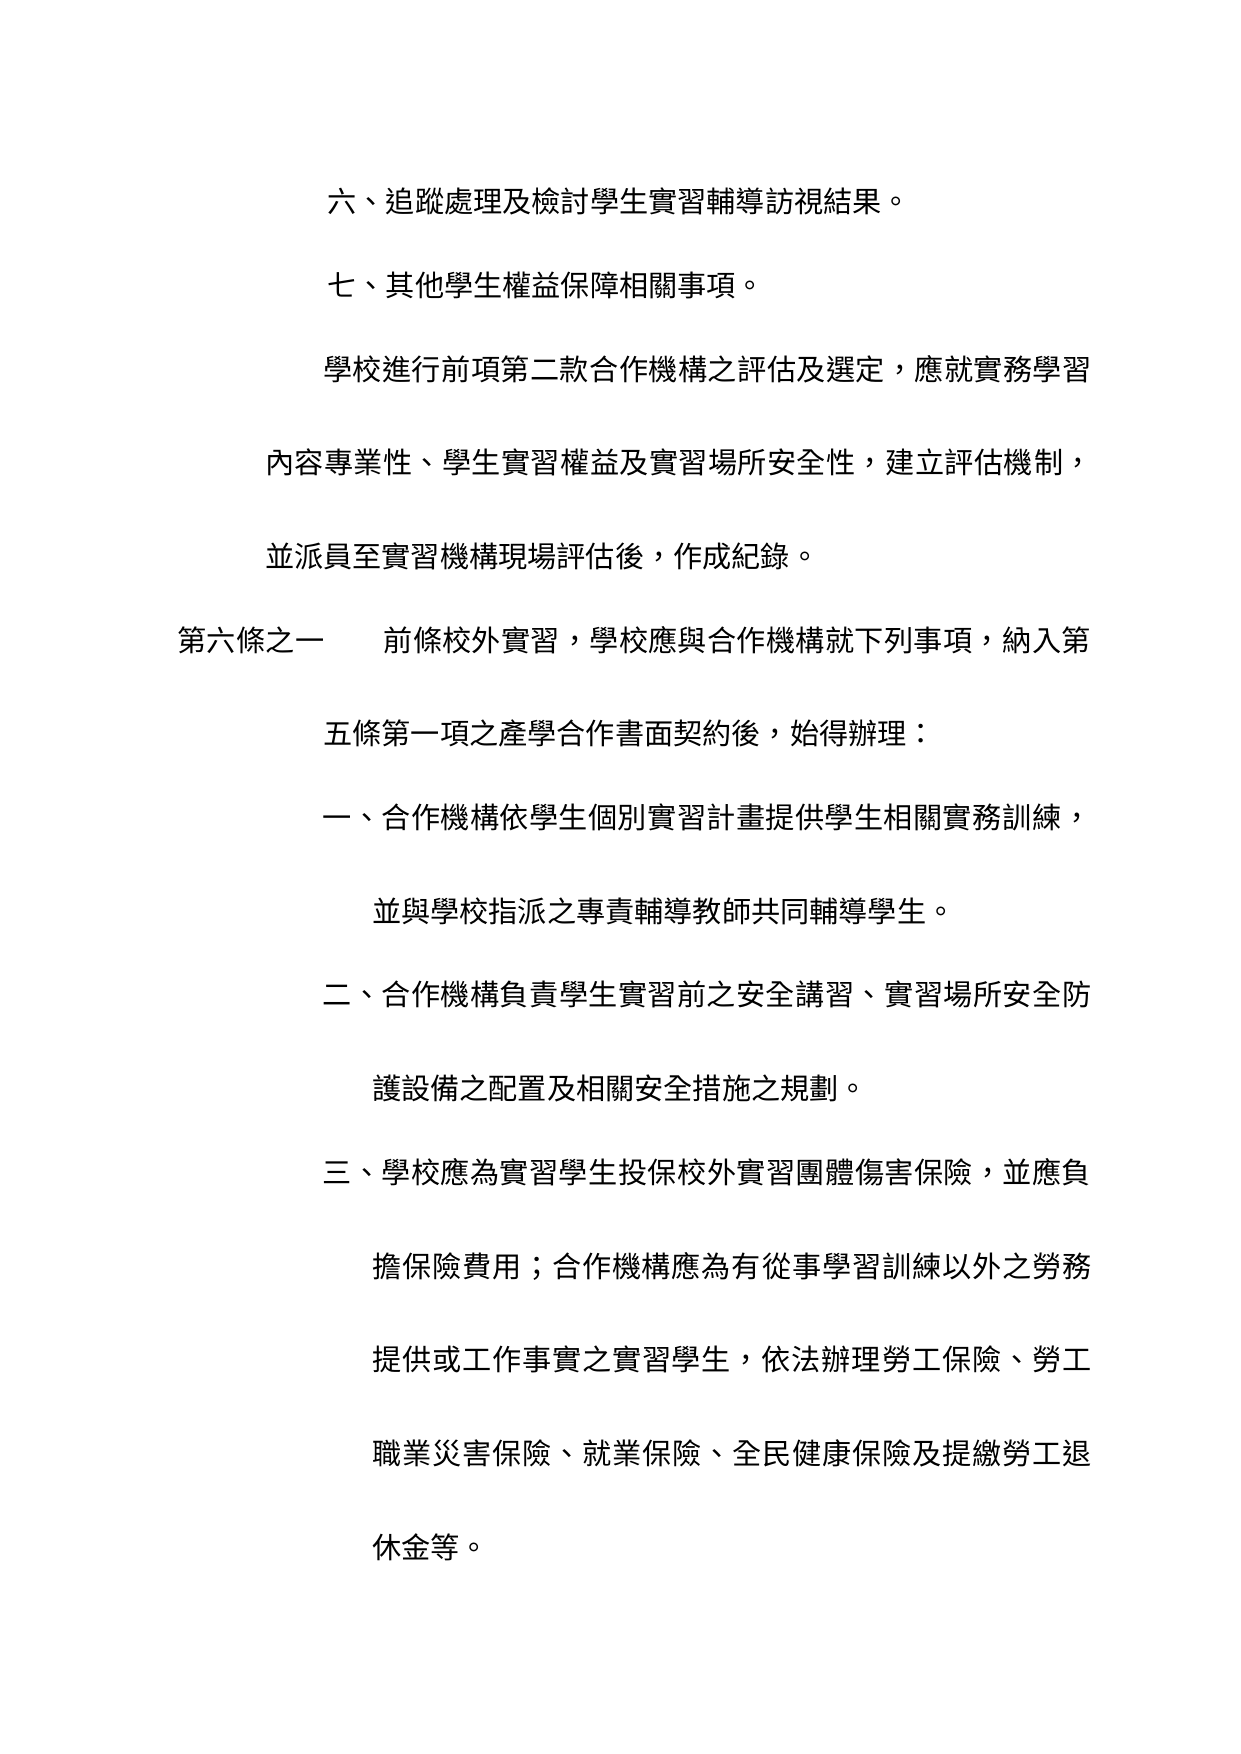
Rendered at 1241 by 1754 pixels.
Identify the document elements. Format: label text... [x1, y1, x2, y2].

text 六、追蹤處理及檢討學生實習輔導訪視結果。 [327, 158, 1092, 221]
text 七、其他學生權益保障相關事項。 [327, 242, 1092, 304]
text 三、學校應為實習學生投保校外實習團體傷害保險，並應負擔保險費用；合作機構應為有從事學習訓練以外之勞務提供或工作事實之實習學生，依法辦理勞工保險、勞工職業災害保險、就業保險、全民健康保險及提繳勞工退休金等。 [322, 1129, 1092, 1566]
text 一、合作機構依學生個別實習計畫提供學生相關實務訓練，並與學校指派之專責輔導教師共同輔導學生。 [322, 774, 1092, 930]
text 第六條之一 前條校外實習，學校應與合作機構就下列事項，納入第五條第一項之產學合作書面契約後，始得辦理： [177, 597, 1092, 753]
text 學校進行前項第二款合作機構之評估及選定，應就實務學習內容專業性、學生實習權益及實習場所安全性，建立評估機制，並派員至實習機構現場評估後，作成紀錄。 [265, 326, 1092, 576]
text 二、合作機構負責學生實習前之安全講習、實習場所安全防護設備之配置及相關安全措施之規劃。 [322, 951, 1092, 1108]
